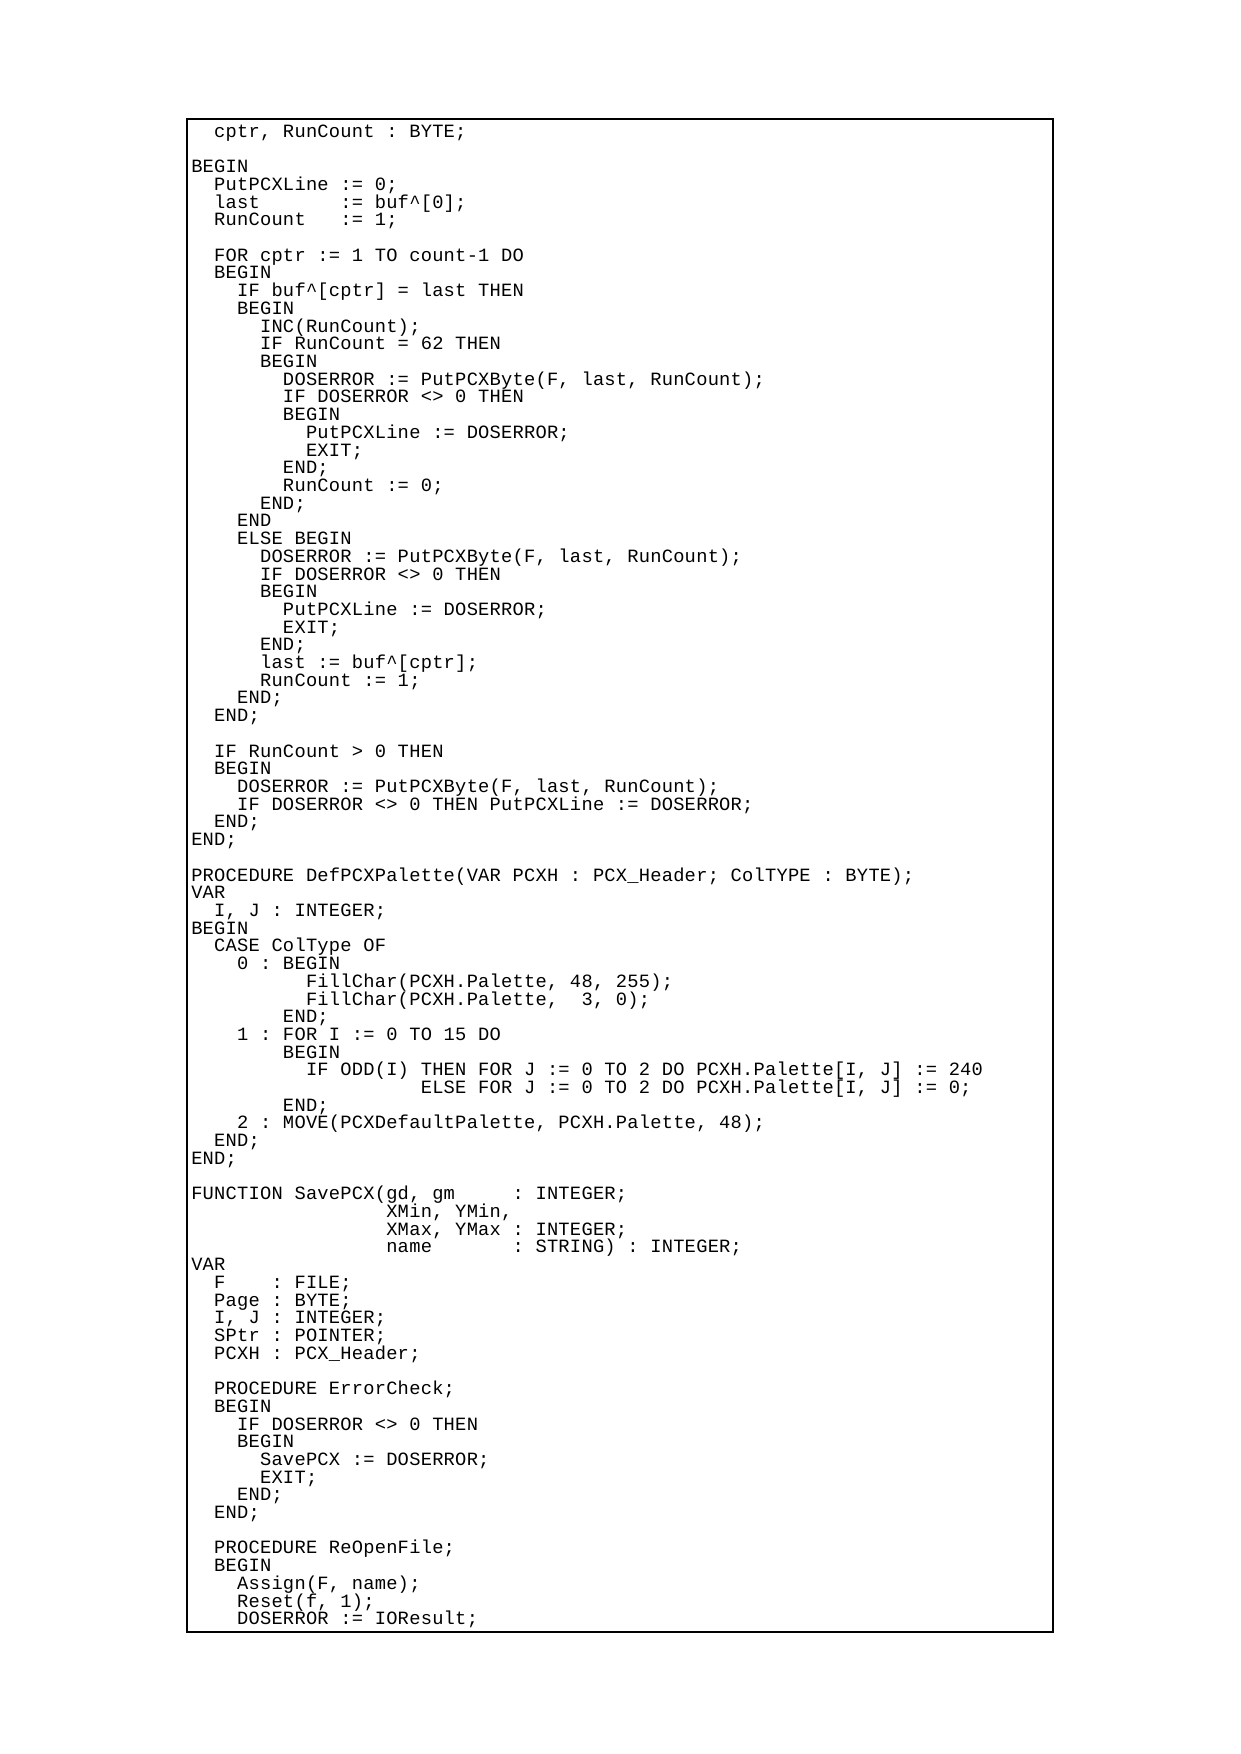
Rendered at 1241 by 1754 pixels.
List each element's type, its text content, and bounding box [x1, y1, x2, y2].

list DOSERROR := IOResult; [188, 1606, 1052, 1631]
list IF DOSERROR <> 0 THEN PutPCXLine := DOSERROR; [188, 791, 1052, 809]
list PutPCXLine := DOSERROR; [188, 596, 1052, 614]
list PROCEDURE DefPCXPalette(VAR PCXH : PCX_Header; ColTYPE : BYTE); [188, 862, 1052, 879]
list END; [188, 702, 1052, 720]
list EXIT; [188, 437, 1052, 454]
list Reset(f, 1); [188, 1588, 312, 1606]
list IF RunCount > 0 THEN [188, 738, 1052, 756]
list IF RunCount = 62 THEN [188, 331, 1052, 348]
list END; [188, 1145, 1052, 1163]
list I, J : INTEGER; [188, 897, 1052, 915]
list BEGIN [188, 1552, 1052, 1570]
list BEGIN [188, 401, 1052, 419]
list BEGIN [188, 1428, 1052, 1446]
list 2 : MOVE(PCXDefaultPalette, PCXH.Palette, 48); [188, 1110, 1052, 1127]
list I, J : INTEGER; [188, 1304, 1052, 1322]
list name : STRING) : INTEGER; [188, 1234, 1052, 1251]
list FUNCTION SavePCX(gd, gm : INTEGER; [188, 1181, 1052, 1198]
list FillChar(PCXH.Palette, 48, 255); [188, 968, 1052, 986]
list VAR [188, 879, 1052, 897]
list CASE ColType OF [188, 933, 1052, 950]
list BEGIN [188, 756, 1052, 773]
list 1 : FOR I := 0 TO 15 DO [188, 1021, 1052, 1039]
list BEGIN [188, 915, 1052, 933]
list EXIT; [188, 1464, 1052, 1482]
list END; [188, 1499, 1052, 1517]
list Assign(F, name); [188, 1570, 1052, 1588]
list IF DOSERROR <> 0 THEN [188, 561, 1052, 578]
list XMax, YMax : INTEGER; [188, 1216, 1052, 1234]
list PutPCXLine := DOSERROR; [188, 419, 1052, 437]
list cptr, RunCount : BYTE; [188, 120, 1052, 136]
list IF buf^[cptr] = last THEN [188, 277, 1052, 295]
list DOSERROR := PutPCXByte(F, last, RunCount); [188, 543, 1052, 561]
list last := buf^[cptr]; [188, 649, 1052, 667]
list last := buf^[0]; [188, 189, 1052, 207]
list SPtr : POINTER; [188, 1322, 1052, 1340]
list BEGIN [188, 153, 1052, 171]
list END; [188, 1482, 1052, 1499]
list RunCount := 1; [188, 207, 1052, 224]
list RunCount := 0; [188, 472, 1052, 490]
list PutPCXLine := 0; [188, 171, 1052, 189]
list IF DOSERROR <> 0 THEN [188, 384, 1052, 401]
list ELSE FOR J := 0 TO 2 DO PCXH.Palette[I, J] := 0; [188, 1074, 838, 1092]
list DOSERROR := PutPCXByte(F, last, RunCount); [188, 366, 1052, 384]
list EXIT; [188, 614, 1052, 632]
list END; [188, 490, 1052, 508]
list END; [188, 1127, 1052, 1145]
list ELSE BEGIN [188, 525, 1052, 543]
list ELSE FOR J := 0 TO 2 DO PCXH.Palette[I, J] := 0; [839, 1074, 897, 1092]
list BEGIN [188, 1393, 1052, 1411]
list PROCEDURE ErrorCheck; [188, 1375, 1052, 1393]
list BEGIN [188, 1039, 1052, 1057]
list INC(RunCount); [188, 313, 1052, 331]
list SavePCX := DOSERROR; [188, 1446, 1052, 1464]
list END; [188, 826, 1052, 844]
list END; [188, 632, 1052, 649]
list IF DOSERROR <> 0 THEN [188, 1411, 1052, 1428]
list END; [188, 685, 1052, 702]
list XMin, YMin, [188, 1198, 1052, 1216]
list ELSE FOR J := 0 TO 2 DO PCXH.Palette[I, J] := 0; [898, 1074, 1052, 1092]
list END; [188, 809, 1052, 826]
list END; [188, 1092, 1052, 1110]
list F : FILE; [188, 1269, 1052, 1287]
list BEGIN [188, 578, 1052, 596]
list Reset(f, 1); [311, 1588, 1052, 1606]
list END [188, 508, 1052, 525]
list BEGIN [188, 295, 1052, 313]
list END; [188, 1003, 1052, 1021]
list 0 : BEGIN [188, 950, 1052, 968]
list VAR [188, 1251, 1052, 1269]
list IF ODD(I) THEN FOR J := 0 TO 2 DO PCXH.Palette[I, J] := 240 [188, 1057, 1052, 1074]
list PCXH : PCX_Header; [188, 1340, 1052, 1358]
list FOR cptr := 1 TO count-1 DO [188, 242, 1052, 260]
list PROCEDURE ReOpenFile; [188, 1535, 1052, 1552]
list DOSERROR := PutPCXByte(F, last, RunCount); [188, 773, 1052, 791]
list FillChar(PCXH.Palette, 3, 0); [402, 986, 1052, 1003]
list BEGIN [188, 348, 1052, 366]
list FillChar(PCXH.Palette, 3, 0); [188, 986, 403, 1003]
list END; [188, 454, 1052, 472]
list BEGIN [188, 260, 1052, 277]
list RunCount := 1; [188, 667, 1052, 685]
list Page : BYTE; [188, 1287, 1052, 1304]
